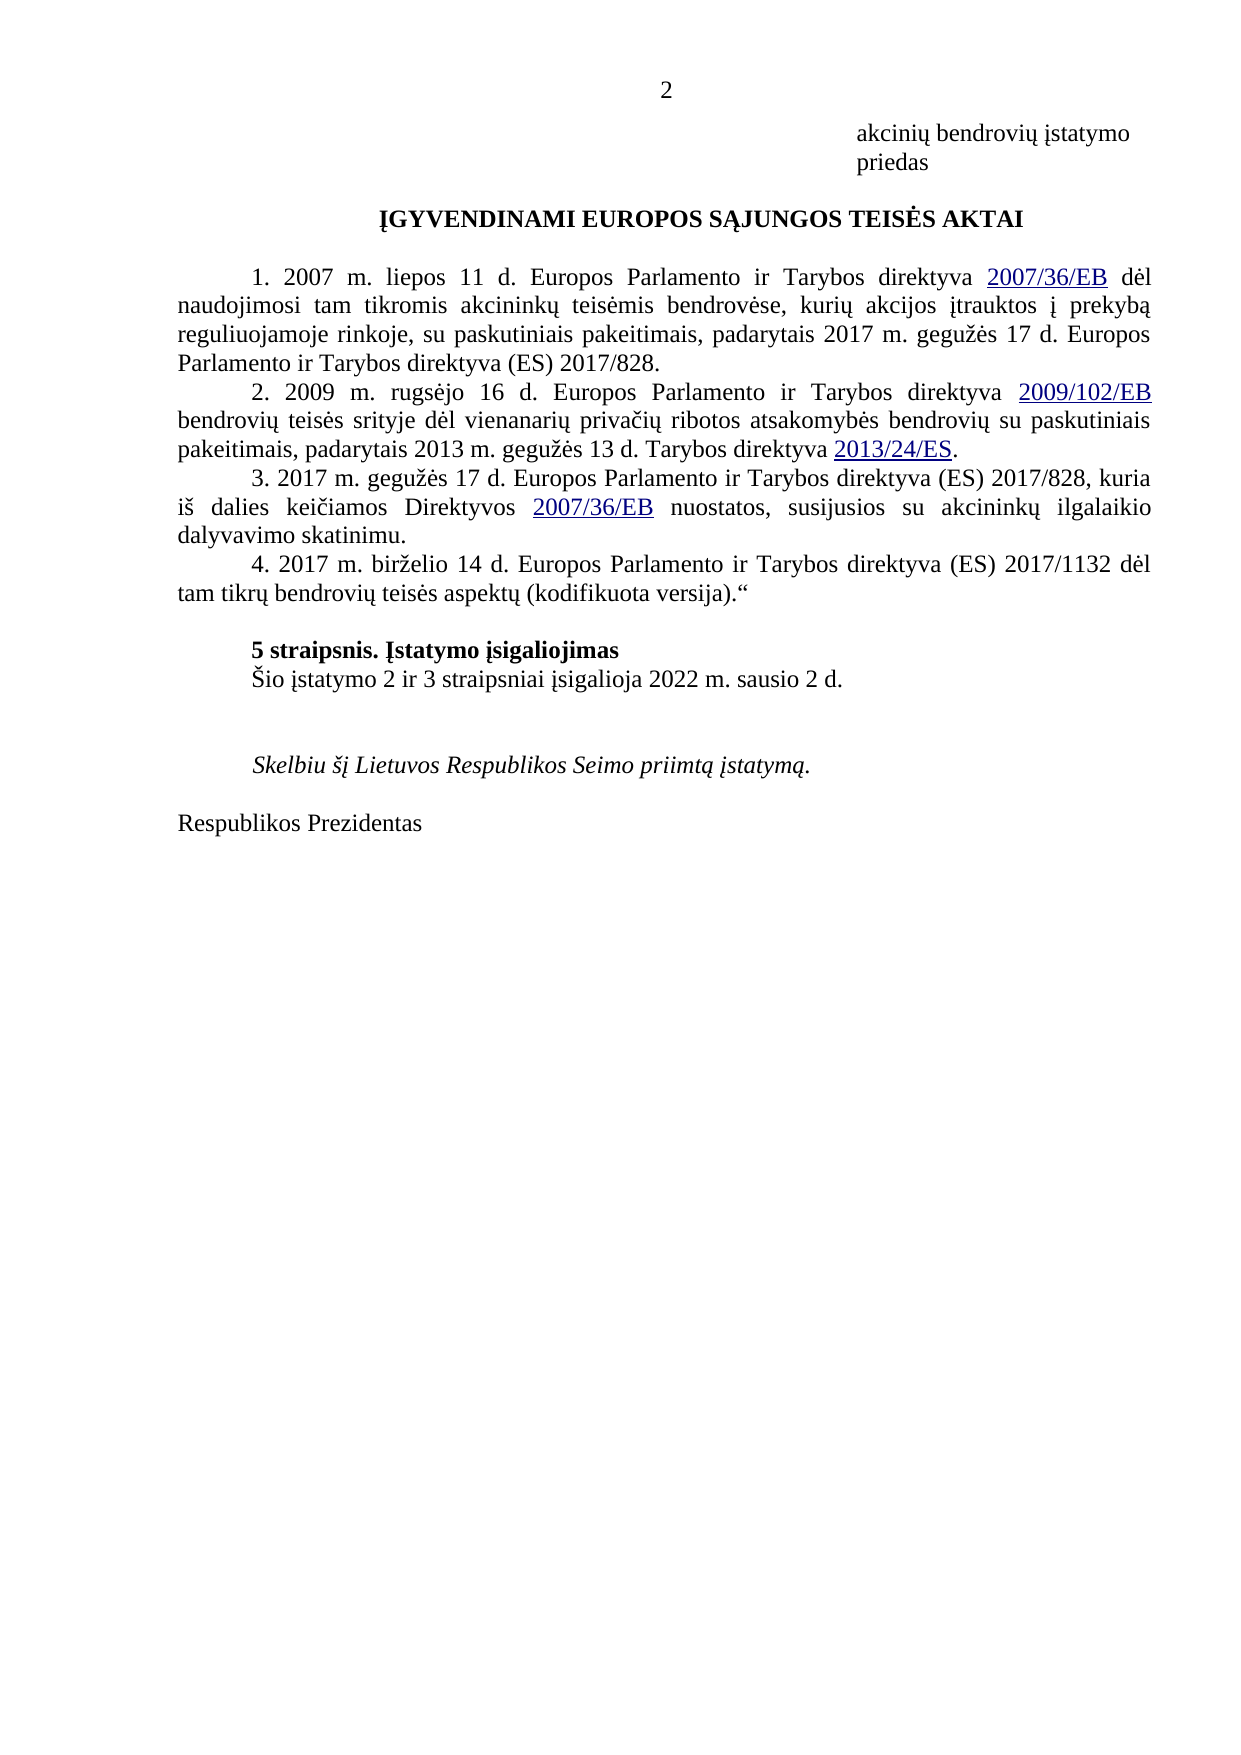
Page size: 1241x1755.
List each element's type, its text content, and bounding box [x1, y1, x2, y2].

text 5 straipsnis. Įstatymo įsigaliojimas [177, 636, 1152, 664]
text ĮGYVENDINAMI EUROPOS SĄJUNGOS TEISĖS AKTAI [177, 204, 1152, 233]
text 1. 2007 m. liepos 11 d. Europos Parlamento ir Tarybos direktyva 2007/36/EB dėl naudojimosi tam tikromis akcininkų teisėmis bendrovėse, kurių akcijos įtrauktos į prekybą reguliuojamoje rinkoje, su paskutiniais pakeitimais, padarytais 2017 m. gegužės 17 d. Europos Parlamento ir Tarybos direktyva (ES) 2017/828. [177, 262, 1152, 377]
text Šio įstatymo 2 ir 3 straipsniai įsigalioja 2022 m. sausio 2 d. [177, 664, 1152, 693]
text 2. 2009 m. rugsėjo 16 d. Europos Parlamento ir Tarybos direktyva 2009/102/EB bendrovių teisės srityje dėl vienanarių privačių ribotos atsakomybės bendrovių su paskutiniais pakeitimais, padarytais 2013 m. gegužės 13 d. Tarybos direktyva 2013/24/ES. [177, 377, 1152, 463]
text Respublikos Prezidentas [177, 808, 1152, 837]
text 4. 2017 m. birželio 14 d. Europos Parlamento ir Tarybos direktyva (ES) 2017/1132 dėl tam tikrų bendrovių teisės aspektų (kodifikuota versija).“ [177, 549, 1152, 607]
text Skelbiu šį Lietuvos Respublikos Seimo priimtą įstatymą. [177, 751, 1152, 779]
text 3. 2017 m. gegužės 17 d. Europos Parlamento ir Tarybos direktyva (ES) 2017/828, kuria iš dalies keičiamos Direktyvos 2007/36/EB nuostatos, susijusios su akcininkų ilgalaikio dalyvavimo skatinimu. [177, 463, 1152, 549]
text priedas [177, 147, 1152, 176]
text akcinių bendrovių įstatymo [177, 118, 1152, 147]
